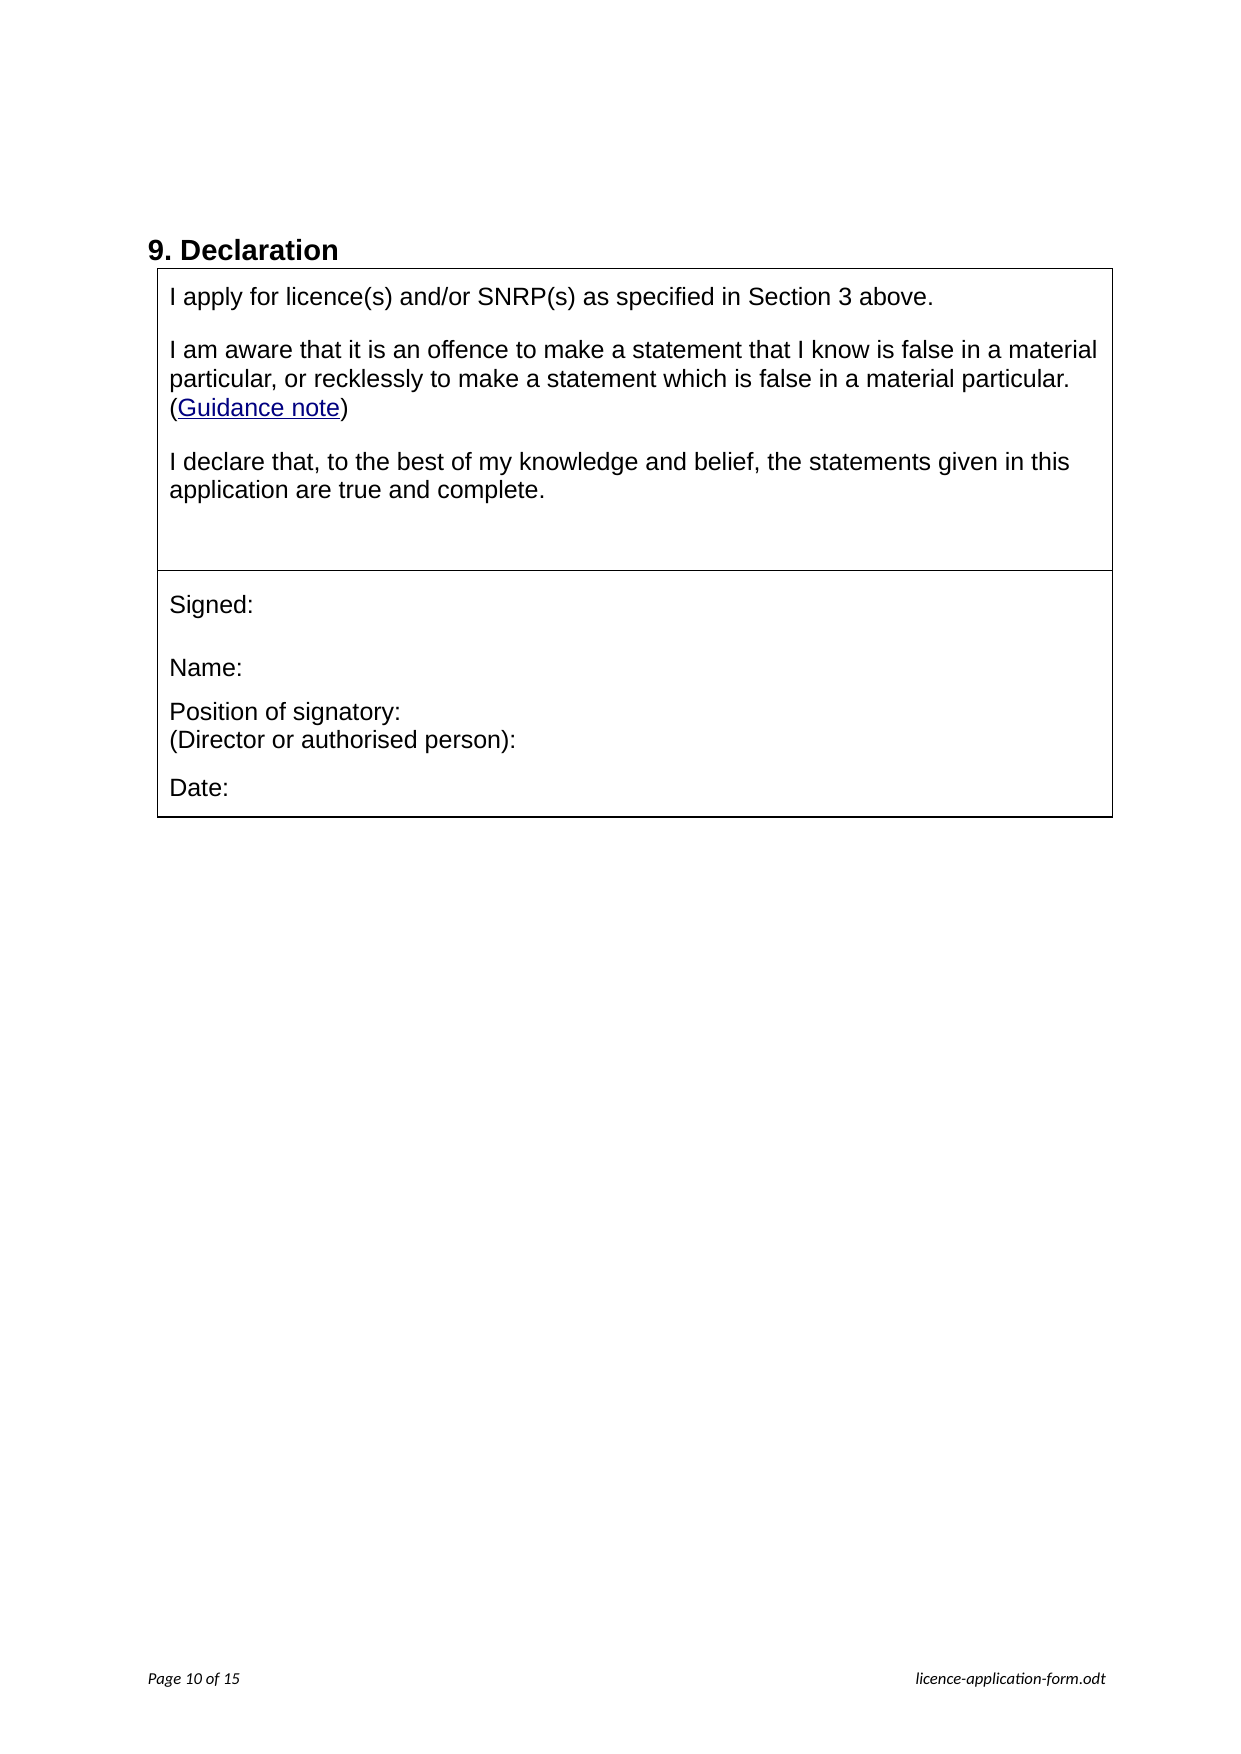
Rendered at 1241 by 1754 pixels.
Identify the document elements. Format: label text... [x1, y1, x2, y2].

table_header I apply for licence(s) and/or SNRP(s) as specified in Section 3 above. I am aware that it is an offence to make a statement that I know is false in a material particular, or recklessly to make a statement which is false in a material particular. (Guidance note) I declare that, to the best of my knowledge and belief, the statements given in this application are true and complete. [158, 269, 1112, 570]
subtitle 9. Declaration [148, 231, 1122, 268]
table_cell Signed: Name: Position of signatory: (Director or authorised person): Date: [158, 571, 1112, 816]
